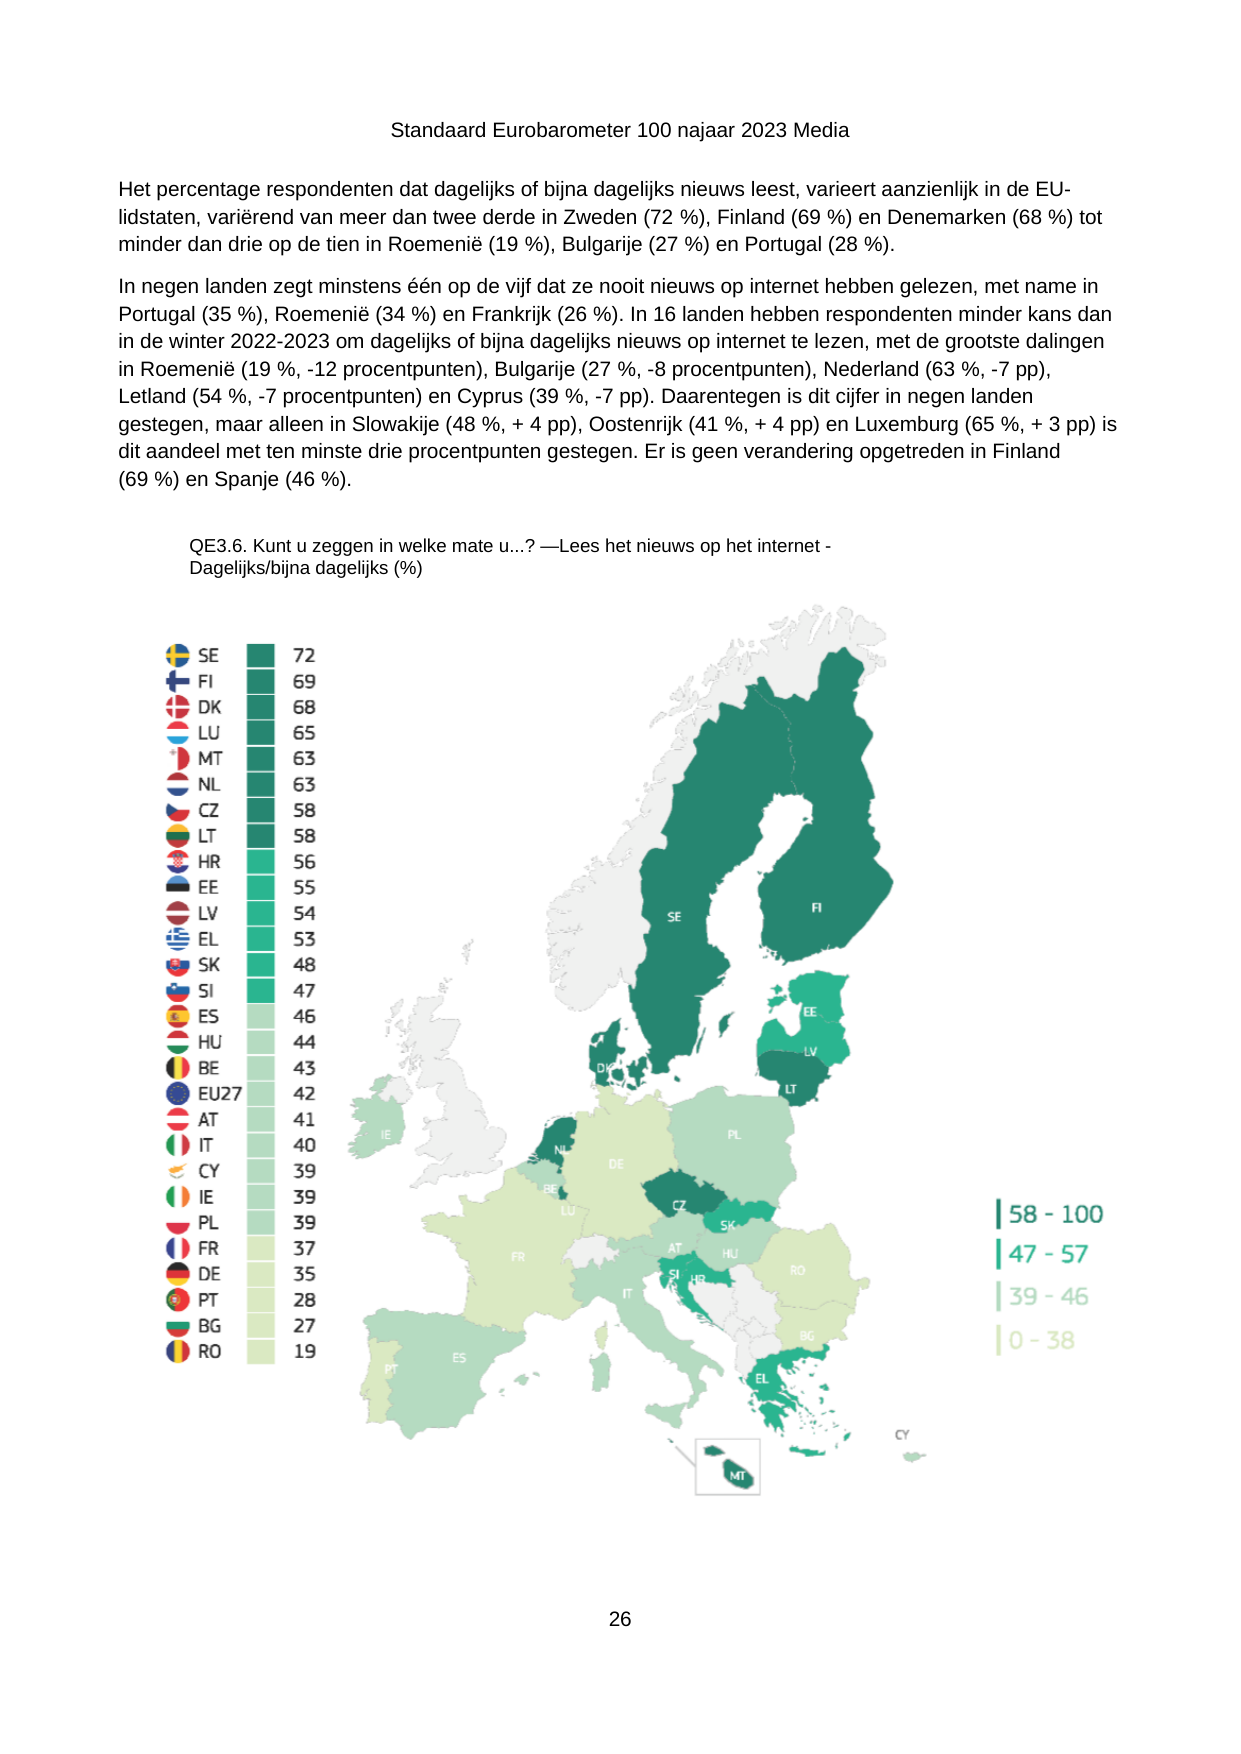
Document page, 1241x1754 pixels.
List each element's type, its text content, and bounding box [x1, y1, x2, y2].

text In negen landen zegt minstens één op de vijf dat ze nooit nieuws op internet hebben gelezen, met name in Portugal (35 %), Roemenië (34 %) en Frankrijk (26 %). In 16 landen hebben respondenten minder kans dan in de winter 2022-2023 om dagelijks of bijna dagelijks nieuws op internet te lezen, met de grootste dalingen in Roemenië (19 %, -12 procentpunten), Bulgarije (27 %, -8 procentpunten), Nederland (63 %, -7 pp), Letland (54 %, -7 procentpunten) en Cyprus (39 %, -7 pp). Daarentegen is dit cijfer in negen landen gestegen, maar alleen in Slowakije (48 %, + 4 pp), Oostenrijk (41 %, + 4 pp) en Luxemburg (65 %, + 3 pp) is dit aandeel met ten minste drie procentpunten gestegen. Er is geen verandering opgetreden in Finland (69 %) en Spanje (46 %). [118, 274, 1122, 491]
picture [118, 559, 1115, 1512]
text Het percentage respondenten dat dagelijks of bijna dagelijks nieuws leest, varieert aanzienlijk in de EU-lidstaten, variërend van meer dan twee derde in Zweden (72 %), Finland (69 %) en Denemarken (68 %) tot minder dan drie op de tien in Roemenië (19 %), Bulgarije (27 %) en Portugal (28 %). [118, 177, 1122, 256]
